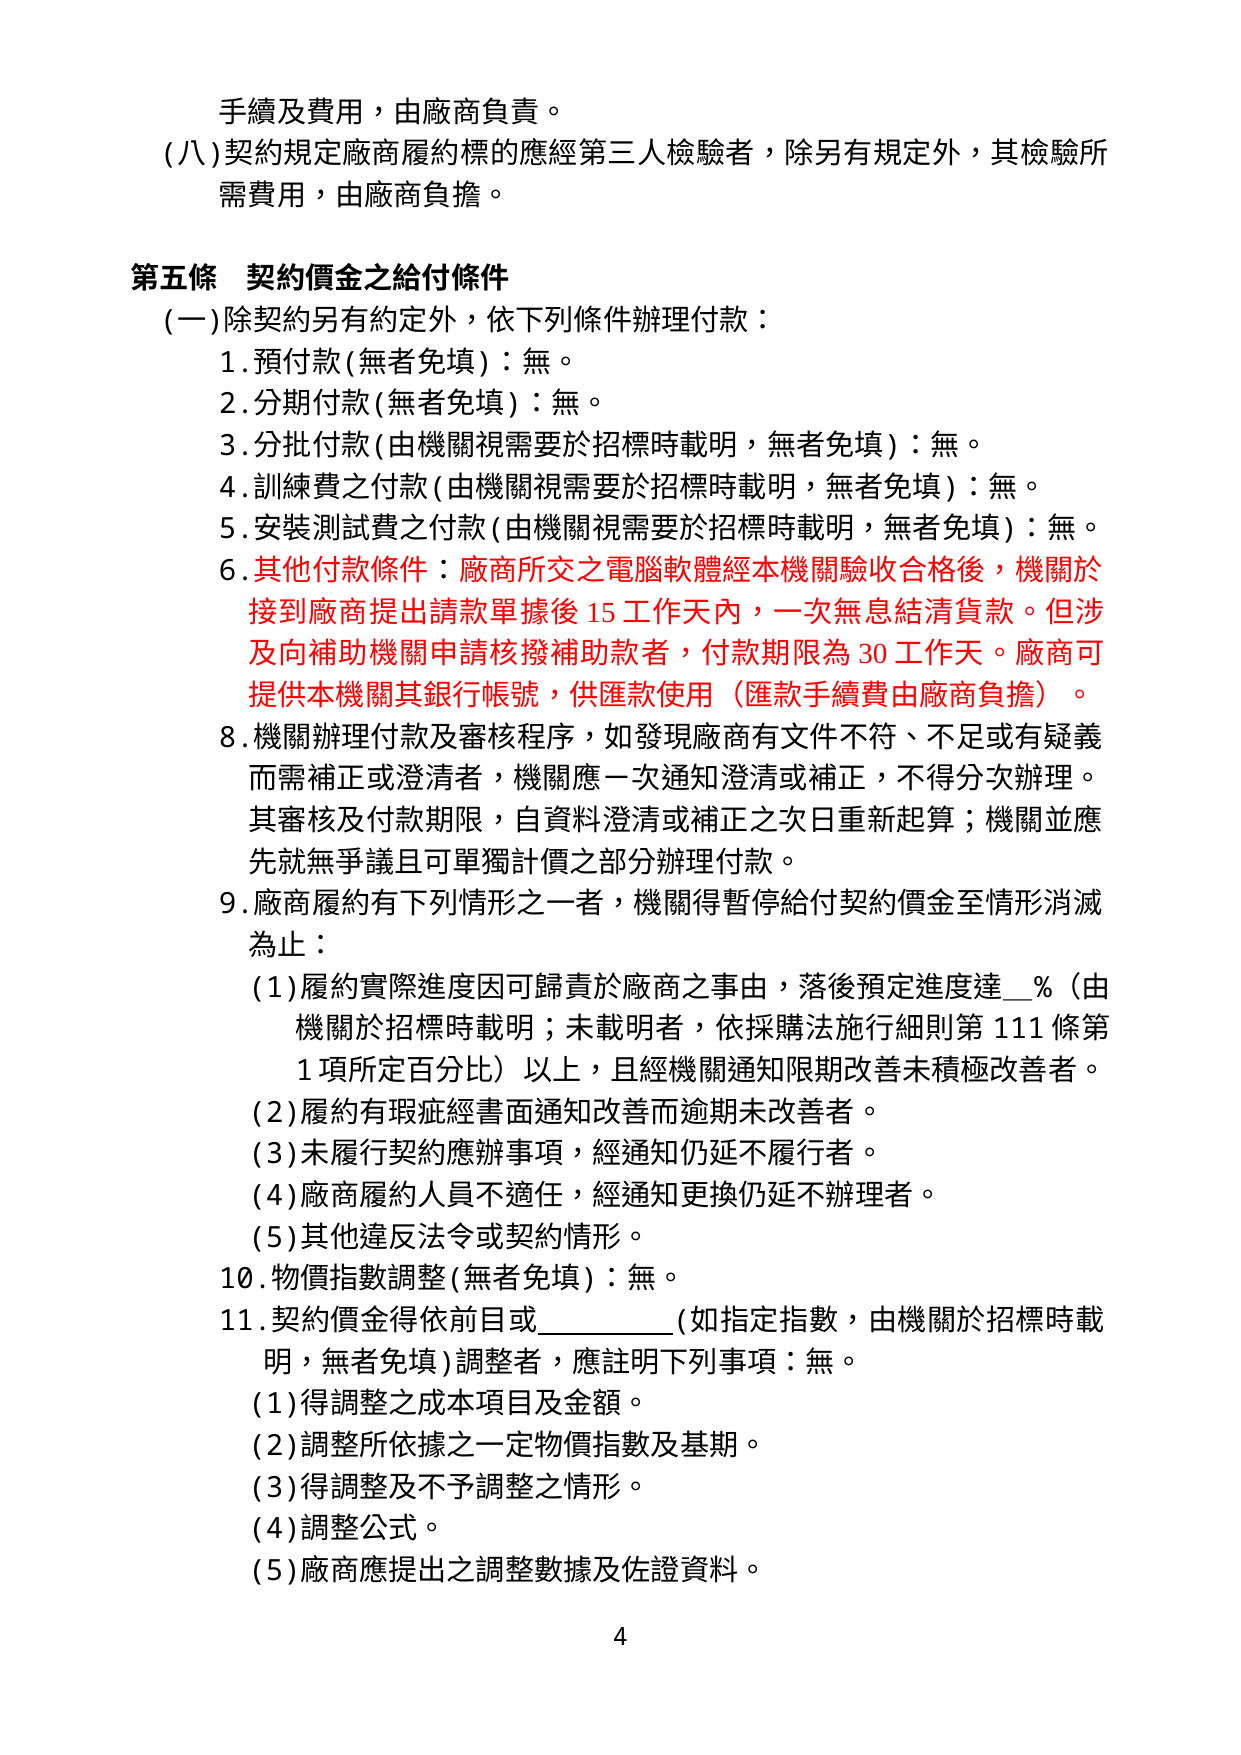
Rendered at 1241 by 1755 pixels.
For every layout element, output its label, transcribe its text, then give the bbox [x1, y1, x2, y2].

text (5)廠商應提出之調整數據及佐證資料。 [248, 1547, 1110, 1589]
text (3)未履行契約應辦事項，經通知仍延不履行者。 [248, 1130, 1110, 1172]
text 6.其他付款條件：廠商所交之電腦軟體經本機關驗收合格後，機關於接到廠商提出請款單據後15工作天內，一次無息結清貨款。但涉及向補助機關申請核撥補助款者，付款期限為30工作天。廠商可提供本機關其銀行帳號，供匯款使用（匯款手續費由廠商負擔）。 [218, 547, 1104, 714]
text (1)履約實際進度因可歸責於廠商之事由，落後預定進度達＿%（由機關於招標時載明；未載明者，依採購法施行細則第111條第1項所定百分比）以上，且經機關通知限期改善未積極改善者。 [248, 964, 1110, 1089]
text 4.訓練費之付款(由機關視需要於招標時載明，無者免填)：無。 [218, 464, 1104, 505]
text 8.機關辦理付款及審核程序，如發現廠商有文件不符、不足或有疑義而需補正或澄清者，機關應ㄧ次通知澄清或補正，不得分次辦理。其審核及付款期限，自資料澄清或補正之次日重新起算；機關並應先就無爭議且可單獨計價之部分辦理付款。 [218, 714, 1104, 880]
text (4)廠商履約人員不適任，經通知更換仍延不辦理者。 [248, 1172, 1110, 1214]
text 10.物價指數調整(無者免填)：無。 [218, 1255, 1104, 1297]
text 手續及費用，由廠商負責。 [159, 89, 1110, 130]
text 3.分批付款(由機關視需要於招標時載明，無者免填)：無。 [218, 422, 1104, 464]
text (八)契約規定廠商履約標的應經第三人檢驗者，除另有規定外，其檢驗所需費用，由廠商負擔。 [159, 130, 1110, 214]
text (1)得調整之成本項目及金額。 [248, 1380, 1110, 1422]
text (4)調整公式。 [248, 1505, 1110, 1547]
text (2)履約有瑕疵經書面通知改善而逾期未改善者。 [248, 1089, 1110, 1130]
text 1.預付款(無者免填)：無。 [218, 339, 1104, 380]
text 11.契約價金得依前目或 (如指定指數，由機關於招標時載明，無者免填)調整者，應註明下列事項：無。 [218, 1297, 1104, 1380]
text 2.分期付款(無者免填)：無。 [218, 380, 1104, 422]
text (3)得調整及不予調整之情形。 [248, 1464, 1110, 1505]
text (5)其他違反法令或契約情形。 [248, 1214, 1110, 1255]
text 5.安裝測試費之付款(由機關視需要於招標時載明，無者免填)：無。 [218, 505, 1104, 547]
text (2)調整所依據之一定物價指數及基期。 [248, 1422, 1110, 1464]
text (一)除契約另有約定外，依下列條件辦理付款： [159, 297, 1110, 339]
text 9.廠商履約有下列情形之一者，機關得暫停給付契約價金至情形消滅為止： [218, 880, 1104, 964]
text 第五條 契約價金之給付條件 [130, 255, 1110, 297]
